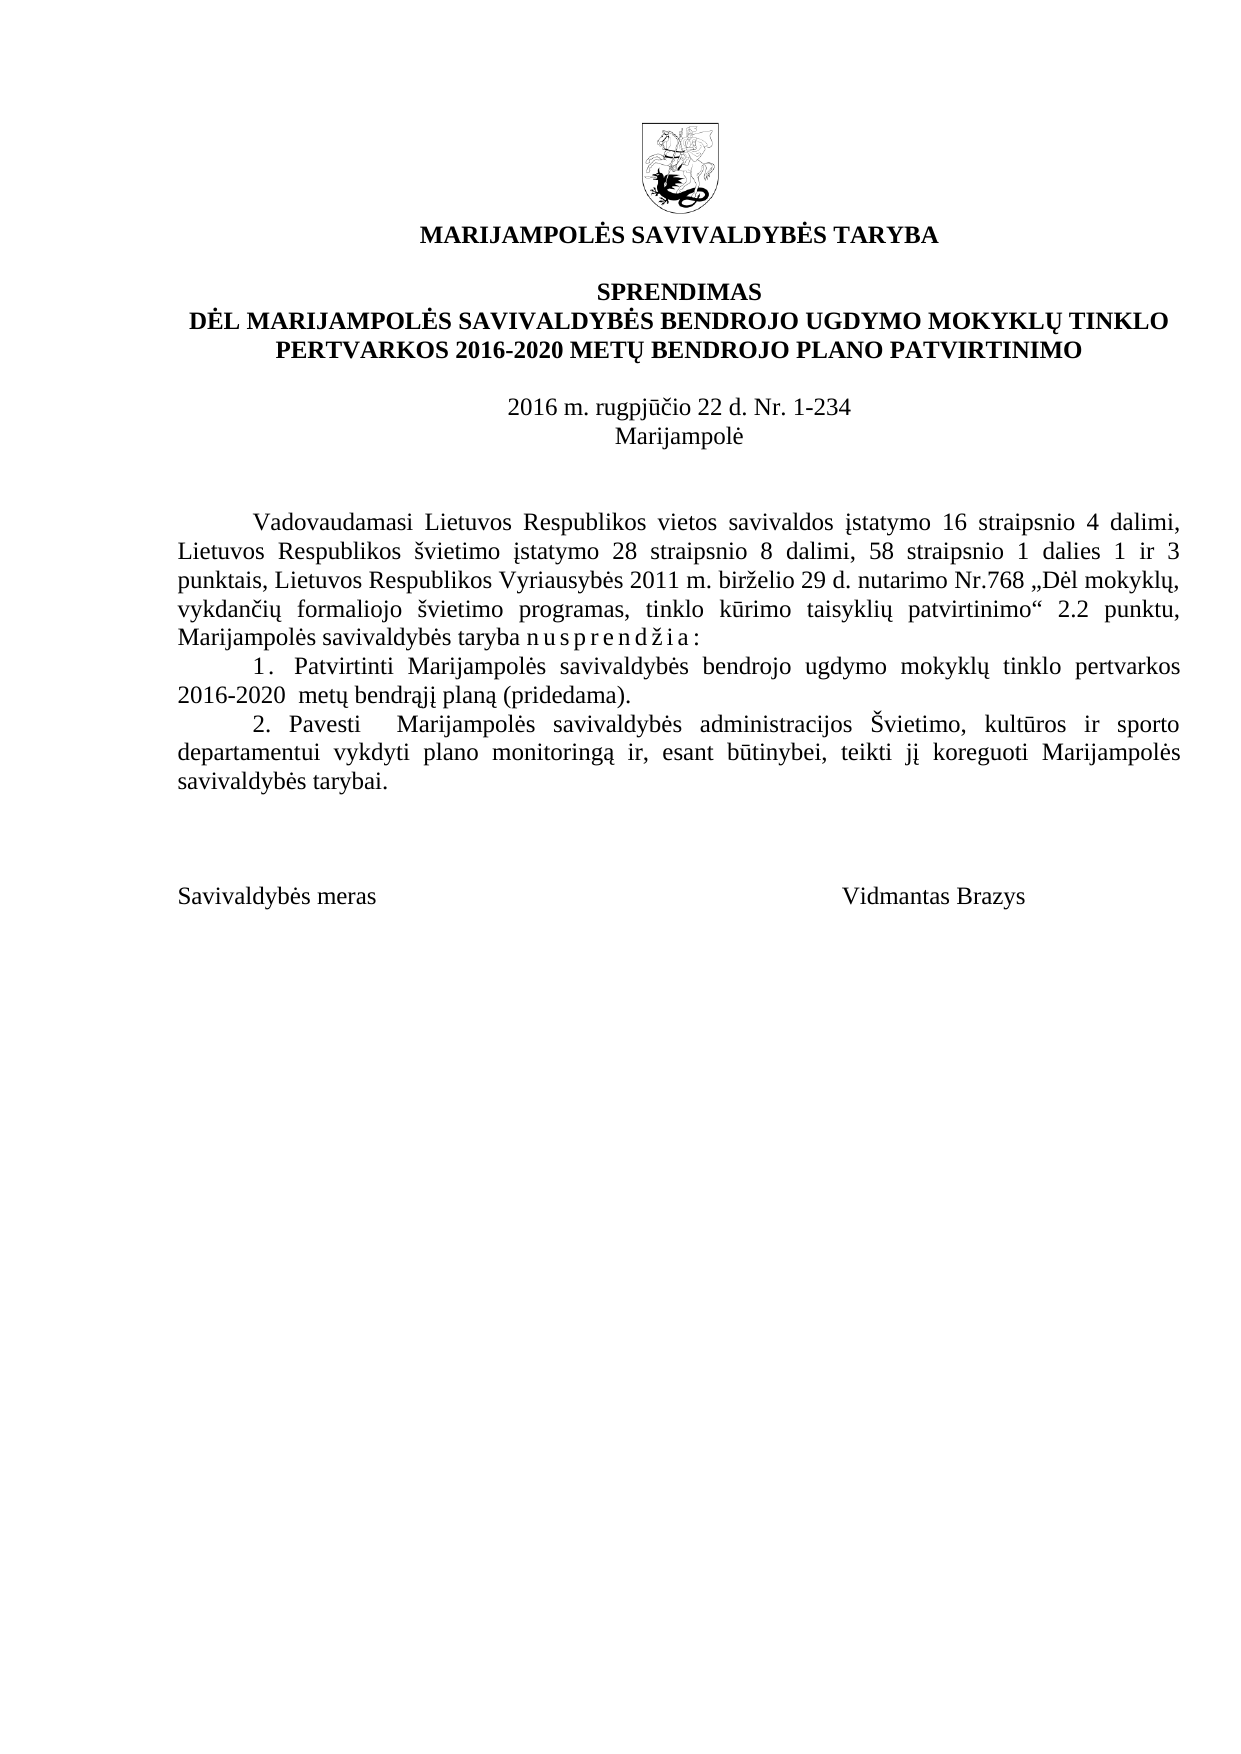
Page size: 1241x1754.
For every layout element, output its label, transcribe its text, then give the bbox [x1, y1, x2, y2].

text SPRENDIMAS [177, 277, 1181, 306]
text Savivaldybės meras Vidmantas Brazys [177, 881, 1181, 910]
text 1. Patvirtinti Marijampolės savivaldybės bendrojo ugdymo mokyklų tinklo pertvarkos 2016-2020 metų bendrąjį planą (pridedama). [177, 651, 1181, 709]
text DĖL MARIJAMPOLĖS SAVIVALDYBĖS BENDROJO UGDYMO MOKYKLŲ TINKLO PERTVARKOS 2016-2020 METŲ BENDROJO PLANO PATVIRTINIMO [177, 306, 1181, 364]
text MARIJAMPOLĖS SAVIVALDYBĖS TARYBA [177, 220, 1181, 249]
text Marijampolė [177, 421, 1181, 450]
text 2016 m. rugpjūčio 22 d. Nr. 1-234 [177, 392, 1181, 421]
text Vadovaudamasi Lietuvos Respublikos vietos savivaldos įstatymo 16 straipsnio 4 dalimi, Lietuvos Respublikos švietimo įstatymo 28 straipsnio 8 dalimi, 58 straipsnio 1 dalies 1 ir 3 punktais, Lietuvos Respublikos Vyriausybės 2011 m. birželio 29 d. nutarimo Nr.768 „Dėl mokyklų, vykdančių formaliojo švietimo programas, tinklo kūrimo taisyklių patvirtinimo“ 2.2 punktu, Marijampolės savivaldybės taryba nusprendžia: [177, 507, 1181, 651]
text 2. Pavesti Marijampolės savivaldybės administracijos Švietimo, kultūros ir sporto departamentui vykdyti plano monitoringą ir, esant būtinybei, teikti jį koreguoti Marijampolės savivaldybės tarybai. [177, 709, 1181, 795]
